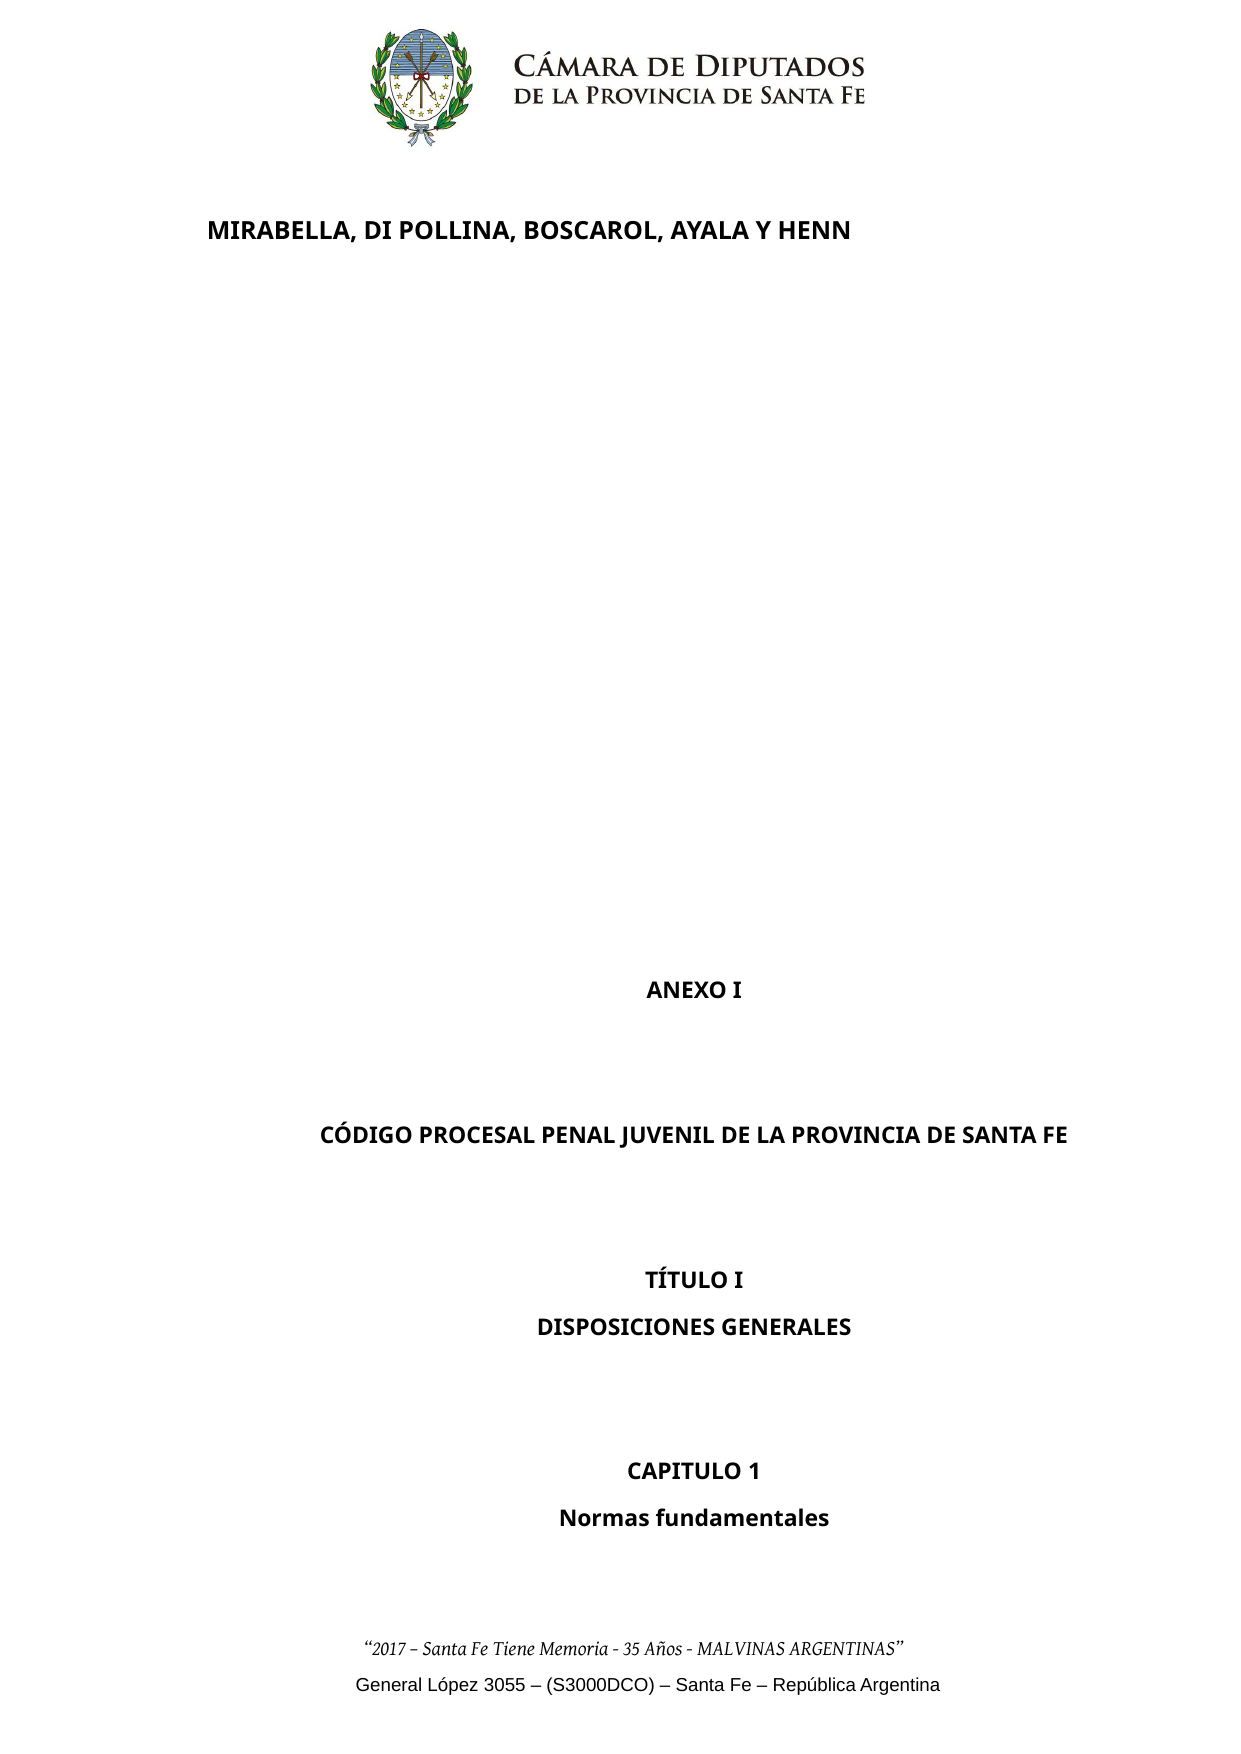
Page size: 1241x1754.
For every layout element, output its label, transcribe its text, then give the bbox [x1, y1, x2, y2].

text CAPITULO 1 [207, 1455, 1181, 1487]
text TÍTULO I [207, 1264, 1181, 1295]
text DISPOSICIONES GENERALES [207, 1311, 1181, 1342]
picture [370, 29, 865, 151]
text MIRABELLA, DI POLLINA, BOSCAROL, AYALA Y HENN [207, 213, 1181, 247]
text Normas fundamentales [207, 1502, 1181, 1533]
text CÓDIGO PROCESAL PENAL JUVENIL DE LA PROVINCIA DE SANTA FE [207, 1119, 1181, 1150]
text ANEXO I [207, 974, 1181, 1005]
